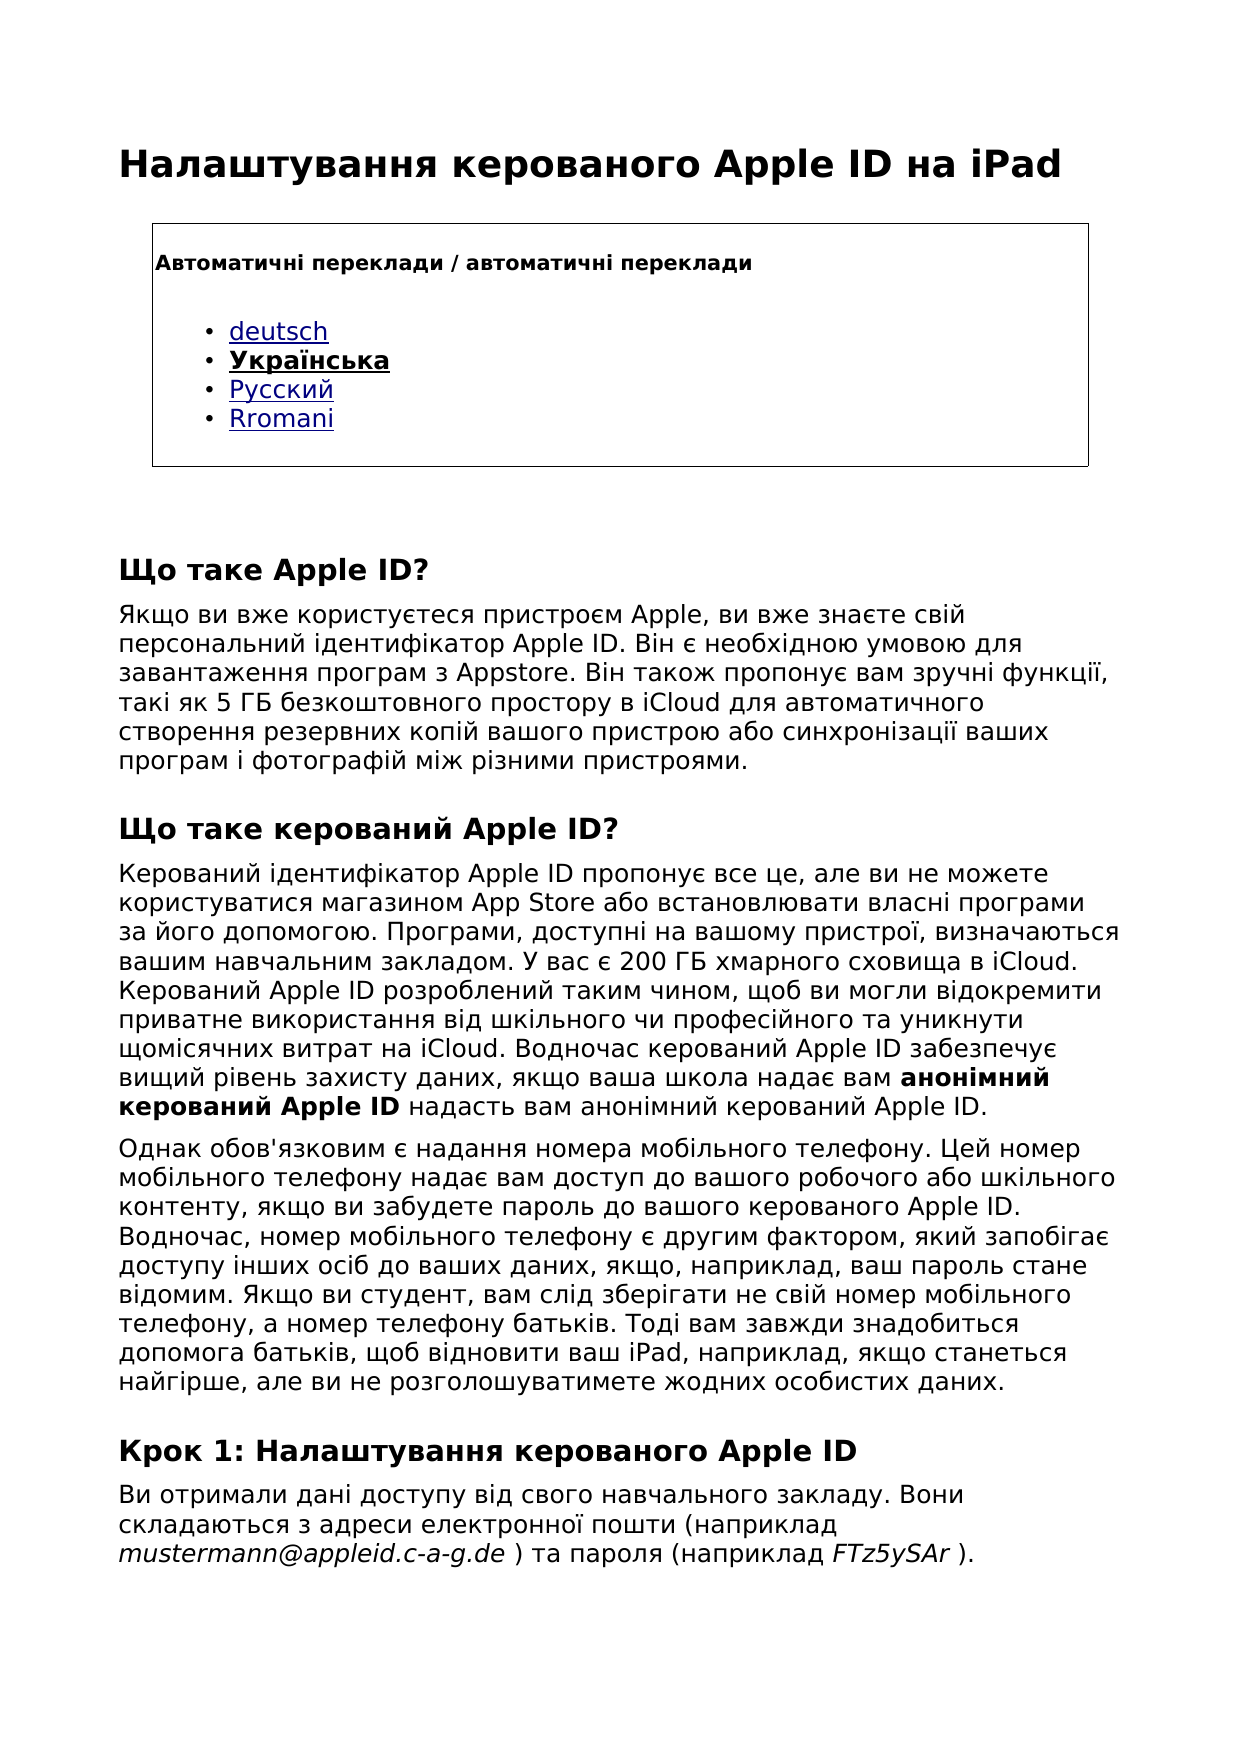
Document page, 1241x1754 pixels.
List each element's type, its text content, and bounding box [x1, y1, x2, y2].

subtitle Налаштування керованого Apple ID на iPad [118, 143, 1122, 187]
subtitle Що таке керований Apple ID? [118, 813, 1122, 847]
table_header Автоматичні переклади / автоматичні переклади deutsch Українська Русский Rromani [153, 224, 1088, 466]
text Ви отримали дані доступу від свого навчального закладу. Вони складаються з адреси електронної пошти (наприклад mustermann@appleid.c-a-g.de ) та пароля (наприклад FTz5ySAr ). [118, 1481, 1122, 1568]
text Керований ідентифікатор Apple ID пропонує все це, але ви не можете користуватися магазином App Store або встановлювати власні програми за його допомогою. Програми, доступні на вашому пристрої, визначаються вашим навчальним закладом. У вас є 200 ГБ хмарного сховища в iCloud. Керований Apple ID розроблений таким чином, щоб ви могли відокремити приватне використання від шкільного чи професійного та уникнути щомісячних витрат на iCloud. Водночас керований Apple ID забезпечує вищий рівень захисту даних, якщо ваша школа надає вам анонімний керований Apple ID надасть вам анонімний керований Apple ID. [118, 859, 1122, 1122]
text Однак обов'язковим є надання номера мобільного телефону. Цей номер мобільного телефону надає вам доступ до вашого робочого або шкільного контенту, якщо ви забудете пароль до вашого керованого Apple ID. Водночас, номер мобільного телефону є другим фактором, який запобігає доступу інших осіб до ваших даних, якщо, наприклад, ваш пароль стане відомим. Якщо ви студент, вам слід зберігати не свій номер мобільного телефону, а номер телефону батьків. Тоді вам завжди знадобиться допомога батьків, щоб відновити ваш iPad, наприклад, якщо станеться найгірше, але ви не розголошуватимете жодних особистих даних. [118, 1134, 1122, 1397]
subtitle Що таке Apple ID? [118, 554, 1122, 588]
text Якщо ви вже користуєтеся пристроєм Apple, ви вже знаєте свій персональний ідентифікатор Apple ID. Він є необхідною умовою для завантаження програм з Appstore. Він також пропонує вам зручні функції, такі як 5 ГБ безкоштовного простору в iCloud для автоматичного створення резервних копій вашого пристрою або синхронізації ваших програм і фотографій між різними пристроями. [118, 600, 1122, 775]
subtitle Крок 1: Налаштування керованого Apple ID [118, 1434, 1122, 1468]
